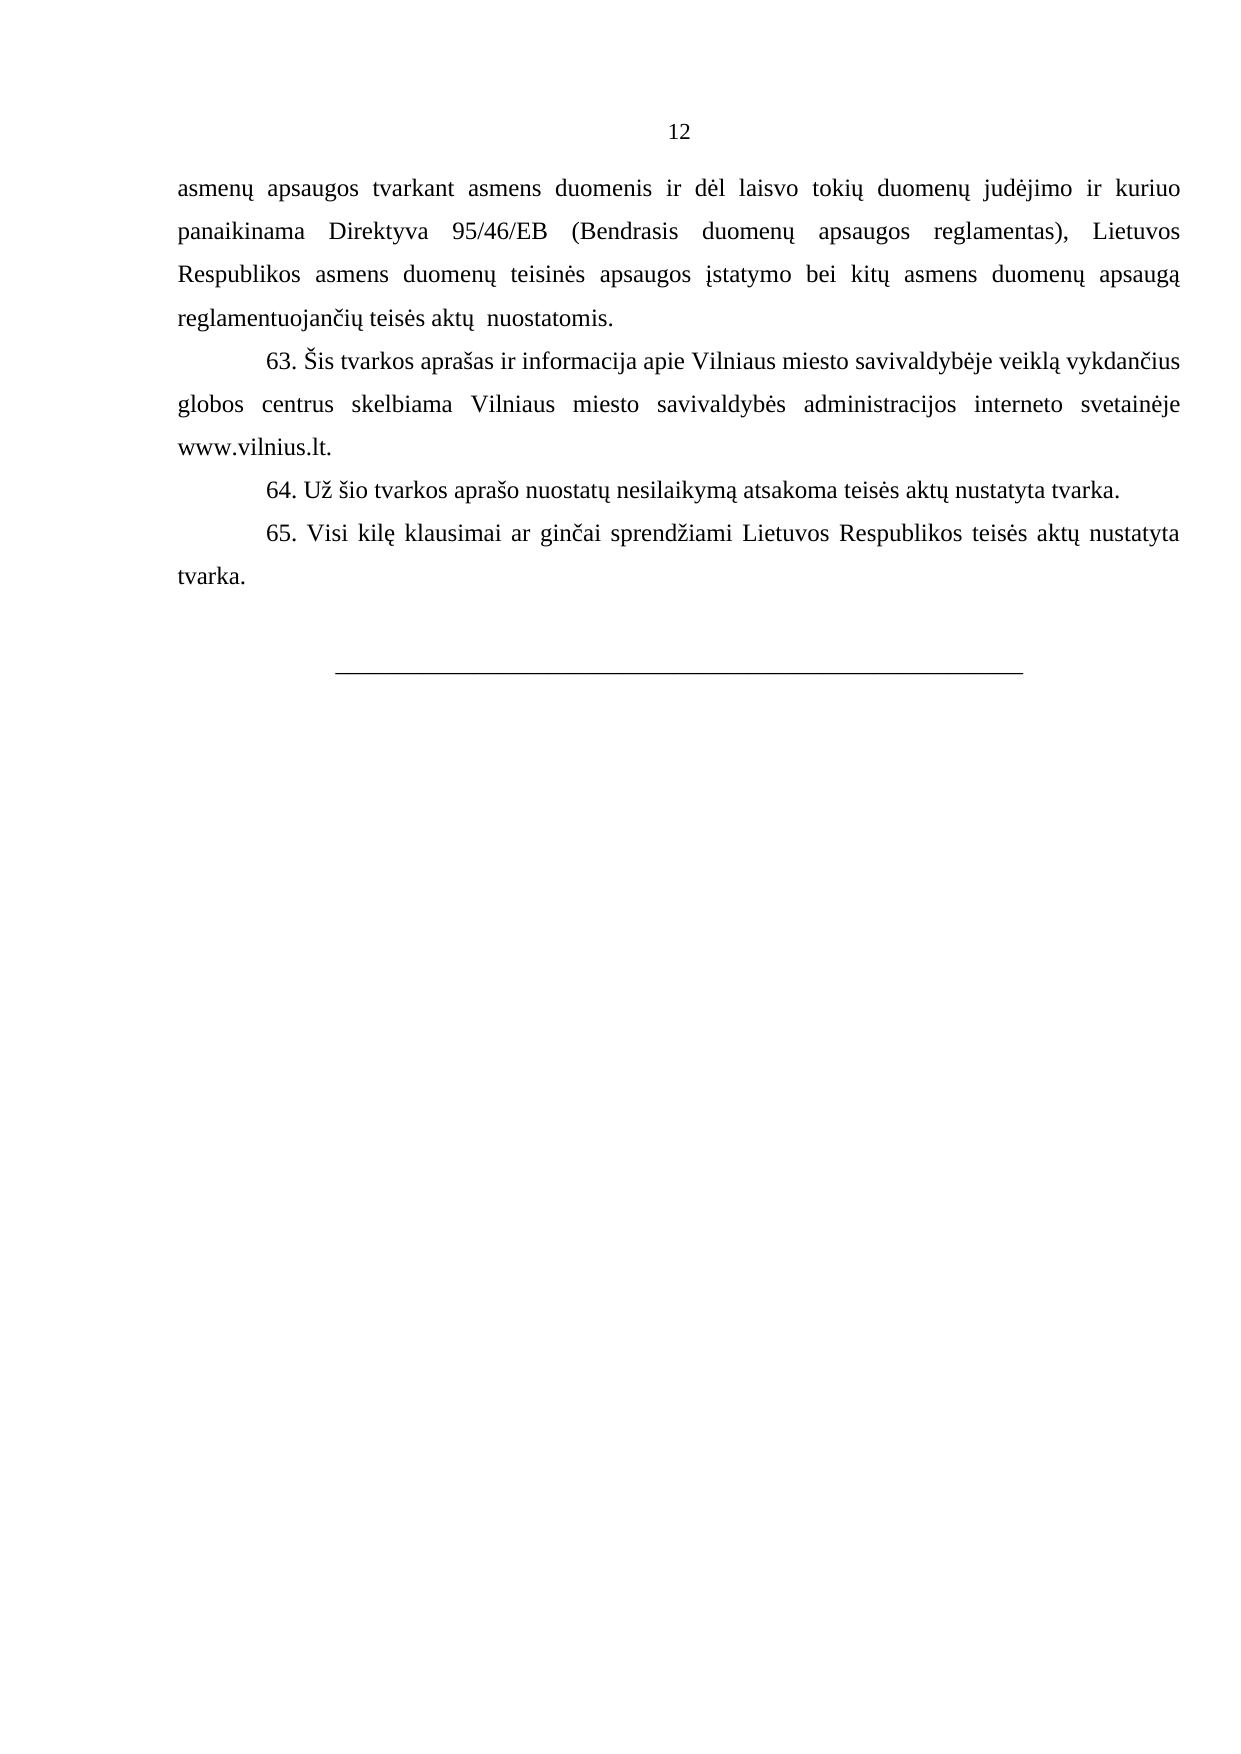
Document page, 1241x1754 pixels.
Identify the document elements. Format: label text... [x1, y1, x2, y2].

text 65. Visi kilę klausimai ar ginčai sprendžiami Lietuvos Respublikos teisės aktų nustatyta tvarka. [177, 518, 1181, 590]
text _______________________________________________________ [177, 648, 1181, 676]
text 63. Šis tvarkos aprašas ir informacija apie Vilniaus miesto savivaldybėje veiklą vykdančius globos centrus skelbiama Vilniaus miesto savivaldybės administracijos interneto svetainėje www.vilnius.lt. [177, 346, 1181, 461]
text 64. Už šio tvarkos aprašo nuostatų nesilaikymą atsakoma teisės aktų nustatyta tvarka. [177, 475, 1181, 504]
text asmenų apsaugos tvarkant asmens duomenis ir dėl laisvo tokių duomenų judėjimo ir kuriuo panaikinama Direktyva 95/46/EB (Bendrasis duomenų apsaugos reglamentas), Lietuvos Respublikos asmens duomenų teisinės apsaugos įstatymo bei kitų asmens duomenų apsaugą reglamentuojančių teisės aktų nuostatomis. [177, 173, 1181, 331]
